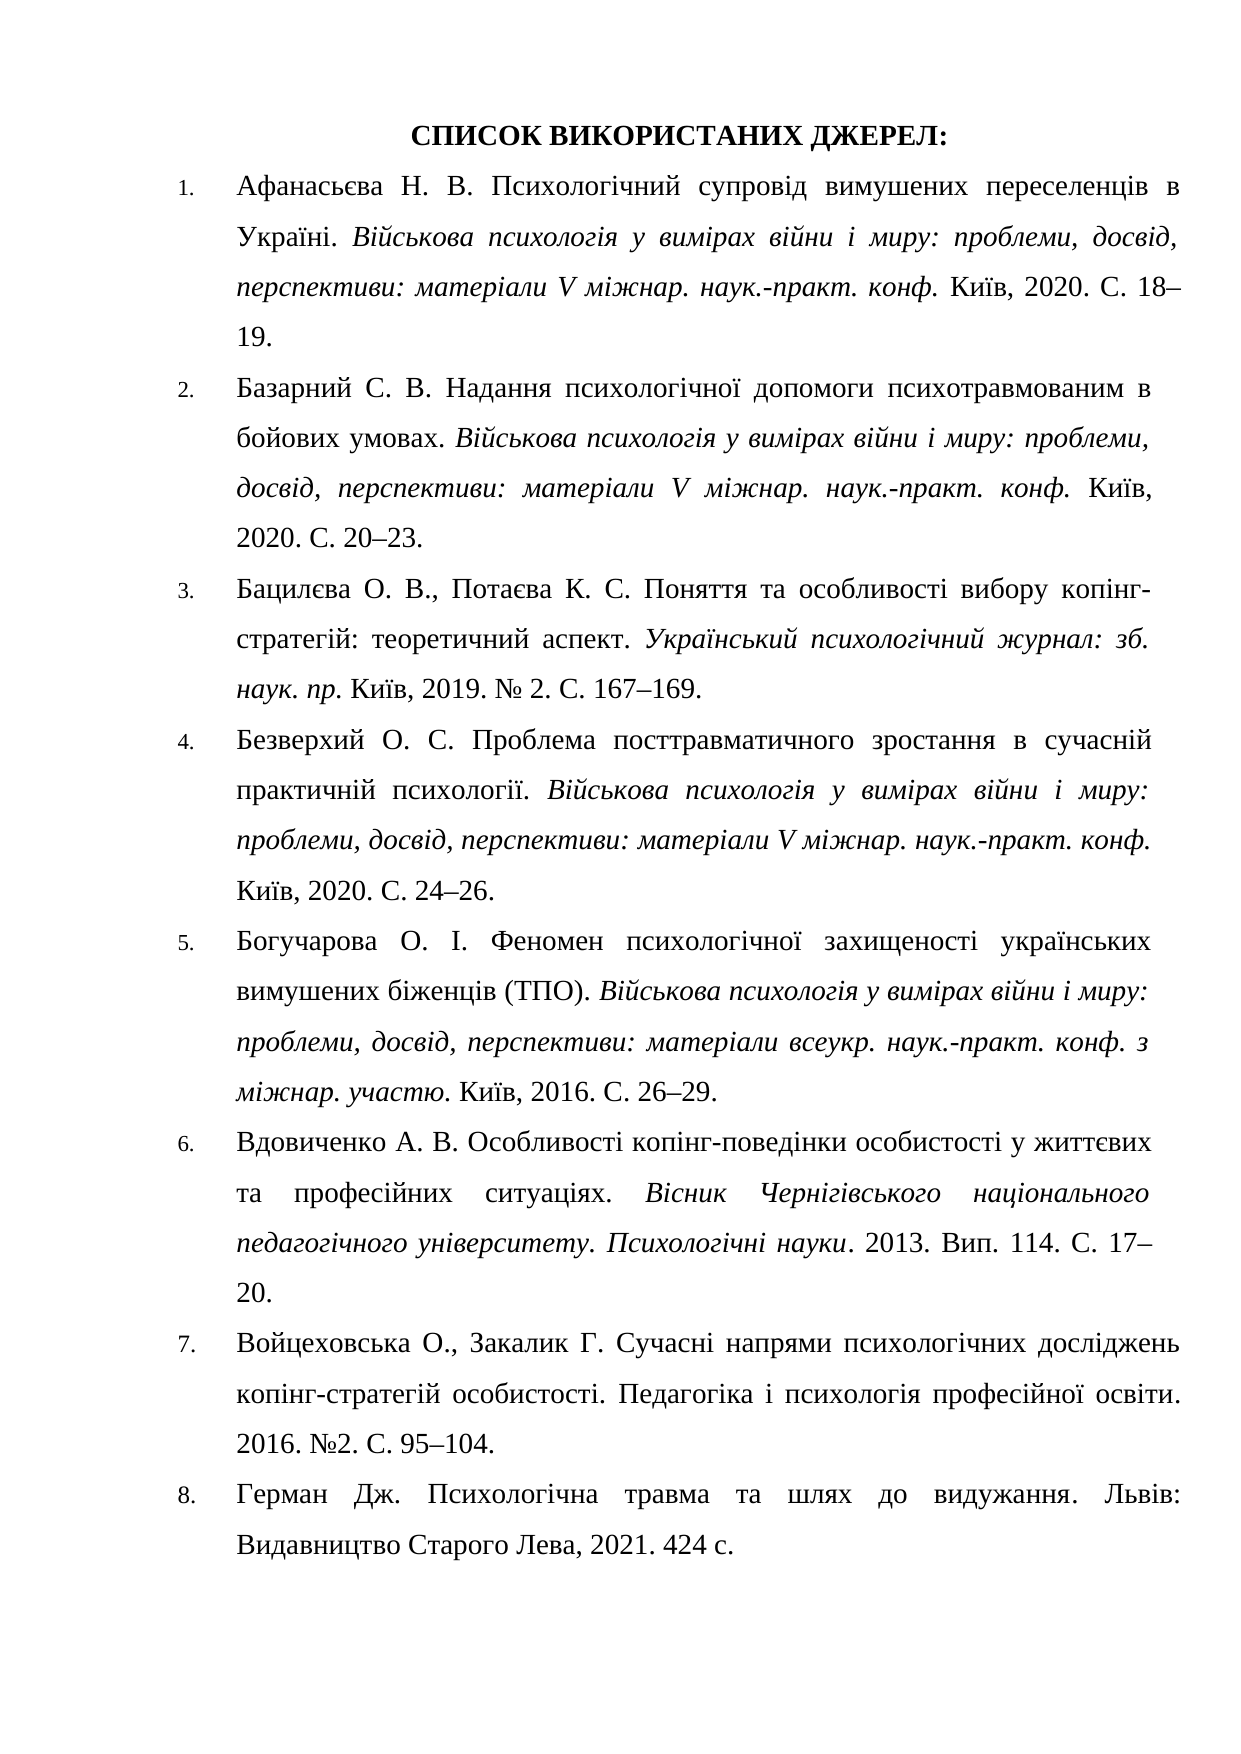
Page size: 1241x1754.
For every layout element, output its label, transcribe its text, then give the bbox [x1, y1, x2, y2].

list Безверхий О. С. Проблема посттравматичного зростання в сучасній практичній психології. Військова психологія у вимірах війни і миру: проблеми, досвід, перспективи: матеріали V міжнар. наук.-практ. конф. Київ, 2020. С. 24–26. [177, 722, 1152, 906]
text СПИСОК ВИКОРИСТАНИХ ДЖЕРЕЛ: [177, 118, 1181, 152]
list Войцеховська О., Закалик Г. Сучасні напрями психологічних досліджень копінг-стратегій особистості. Педагогіка і психологія професійної освіти. 2016. №2. С. 95–104. [177, 1326, 1181, 1460]
list Базарний С. В. Надання психологічної допомоги психотравмованим в бойових умовах. Військова психологія у вимірах війни і миру: проблеми, досвід, перспективи: матеріали V міжнар. наук.-практ. конф. Київ, 2020. С. 20–23. [177, 370, 1152, 554]
list Бацилєва О. В., Потаєва К. С. Поняття та особливості вибору копінг-стратегій: теоретичний аспект. Український психологічний журнал: зб. наук. пр. Київ, 2019. № 2. С. 167–169. [177, 571, 1152, 705]
list Афанасьєва Н. В. Психологічний супровід вимушених переселенців в Україні. Військова психологія у вимірах війни і миру: проблеми, досвід, перспективи: матеріали V міжнар. наук.-практ. конф. Київ, 2020. С. 18–19. [177, 168, 1181, 353]
list Герман Дж. Психологічна травма та шлях до видужання. Львів: Видавництво Старого Лева, 2021. 424 с. [177, 1477, 1181, 1560]
list Богучарова О. І. Феномен психологічної захищеності українських вимушених біженців (ТПО). Військова психологія у вимірах війни і миру: проблеми, досвід, перспективи: матеріали всеукр. наук.-практ. конф. з міжнар. участю. Київ, 2016. С. 26–29. [177, 923, 1152, 1108]
list Вдовиченко А. В. Особливості копінг-поведінки особистості у життєвих та професійних ситуаціях. Вісник Чернігівського національного педагогічного університету. Психологічні науки. 2013. Вип. 114. С. 17–20. [177, 1124, 1152, 1309]
